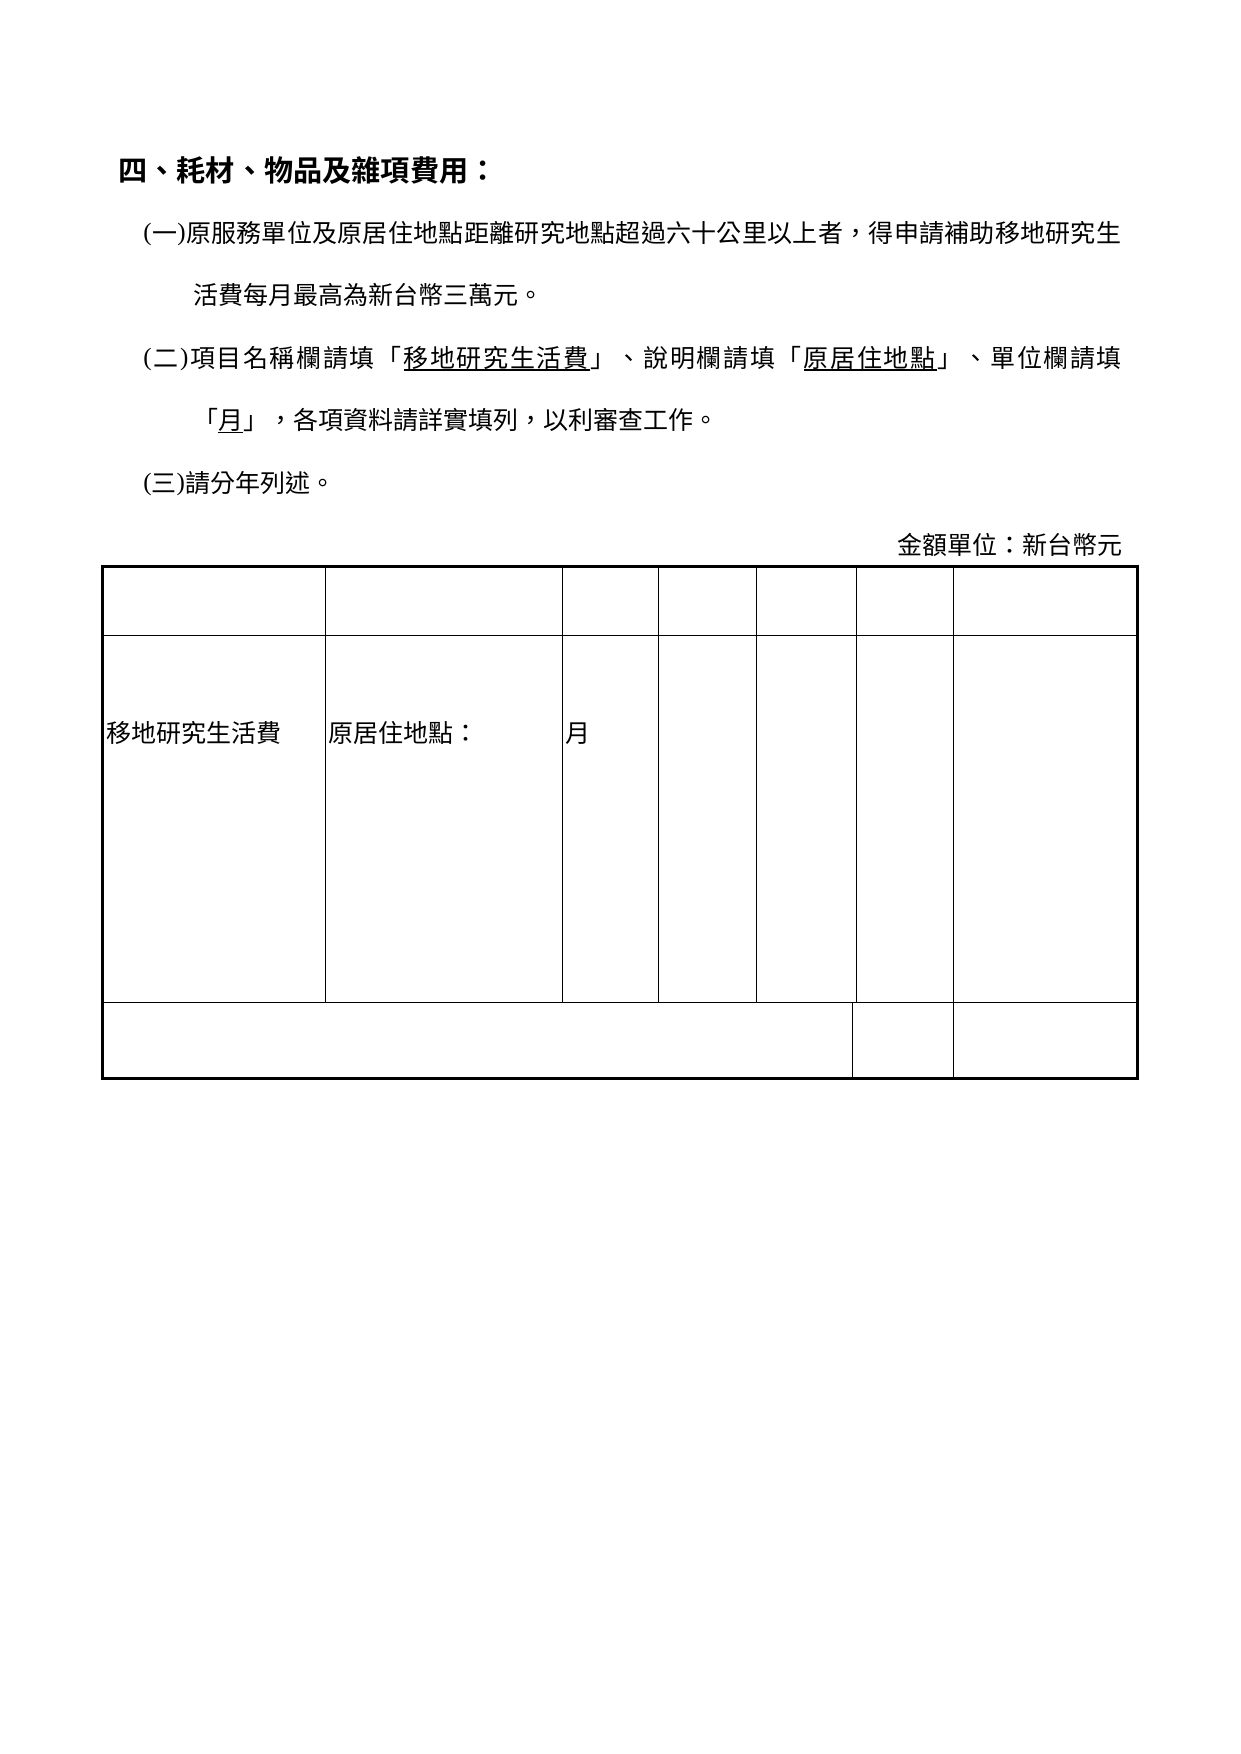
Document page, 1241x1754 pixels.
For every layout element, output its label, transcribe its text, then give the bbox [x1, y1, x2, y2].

table_cell [954, 1003, 1136, 1077]
text (一)原服務單位及原居住地點距離研究地點超過六十公里以上者，得申請補助移地研究生活費每月最高為新台幣三萬元。 [143, 189, 1122, 314]
table_cell 原居住地點： [326, 636, 562, 1002]
text 四、耗材、物品及雜項費用： [118, 127, 1122, 189]
table_cell [757, 636, 856, 1002]
table_header 備註 [954, 568, 1136, 635]
table_cell [857, 636, 953, 1002]
table_header 金額 [857, 568, 953, 635]
table_cell 合 計 [104, 1003, 852, 1077]
text (二)項目名稱欄請填「移地研究生活費」、說明欄請填「原居住地點」、單位欄請填「月」，各項資料請詳實填列，以利審查工作。 [143, 314, 1122, 439]
text 金額單位：新台幣元 [118, 502, 1122, 564]
table_header 說明 [326, 568, 562, 635]
table_header 數量 [659, 568, 756, 635]
table_cell [659, 636, 756, 1002]
text (三)請分年列述。 [143, 439, 1122, 502]
table_header 項 目 名 稱 [104, 568, 325, 635]
table_cell 月 [563, 636, 658, 1002]
table_cell 移地研究生活費 [104, 636, 325, 1002]
table_header 單位 [563, 568, 658, 635]
table_cell [853, 1003, 953, 1077]
table_cell [954, 636, 1136, 1002]
table_header 單價 [757, 568, 856, 635]
